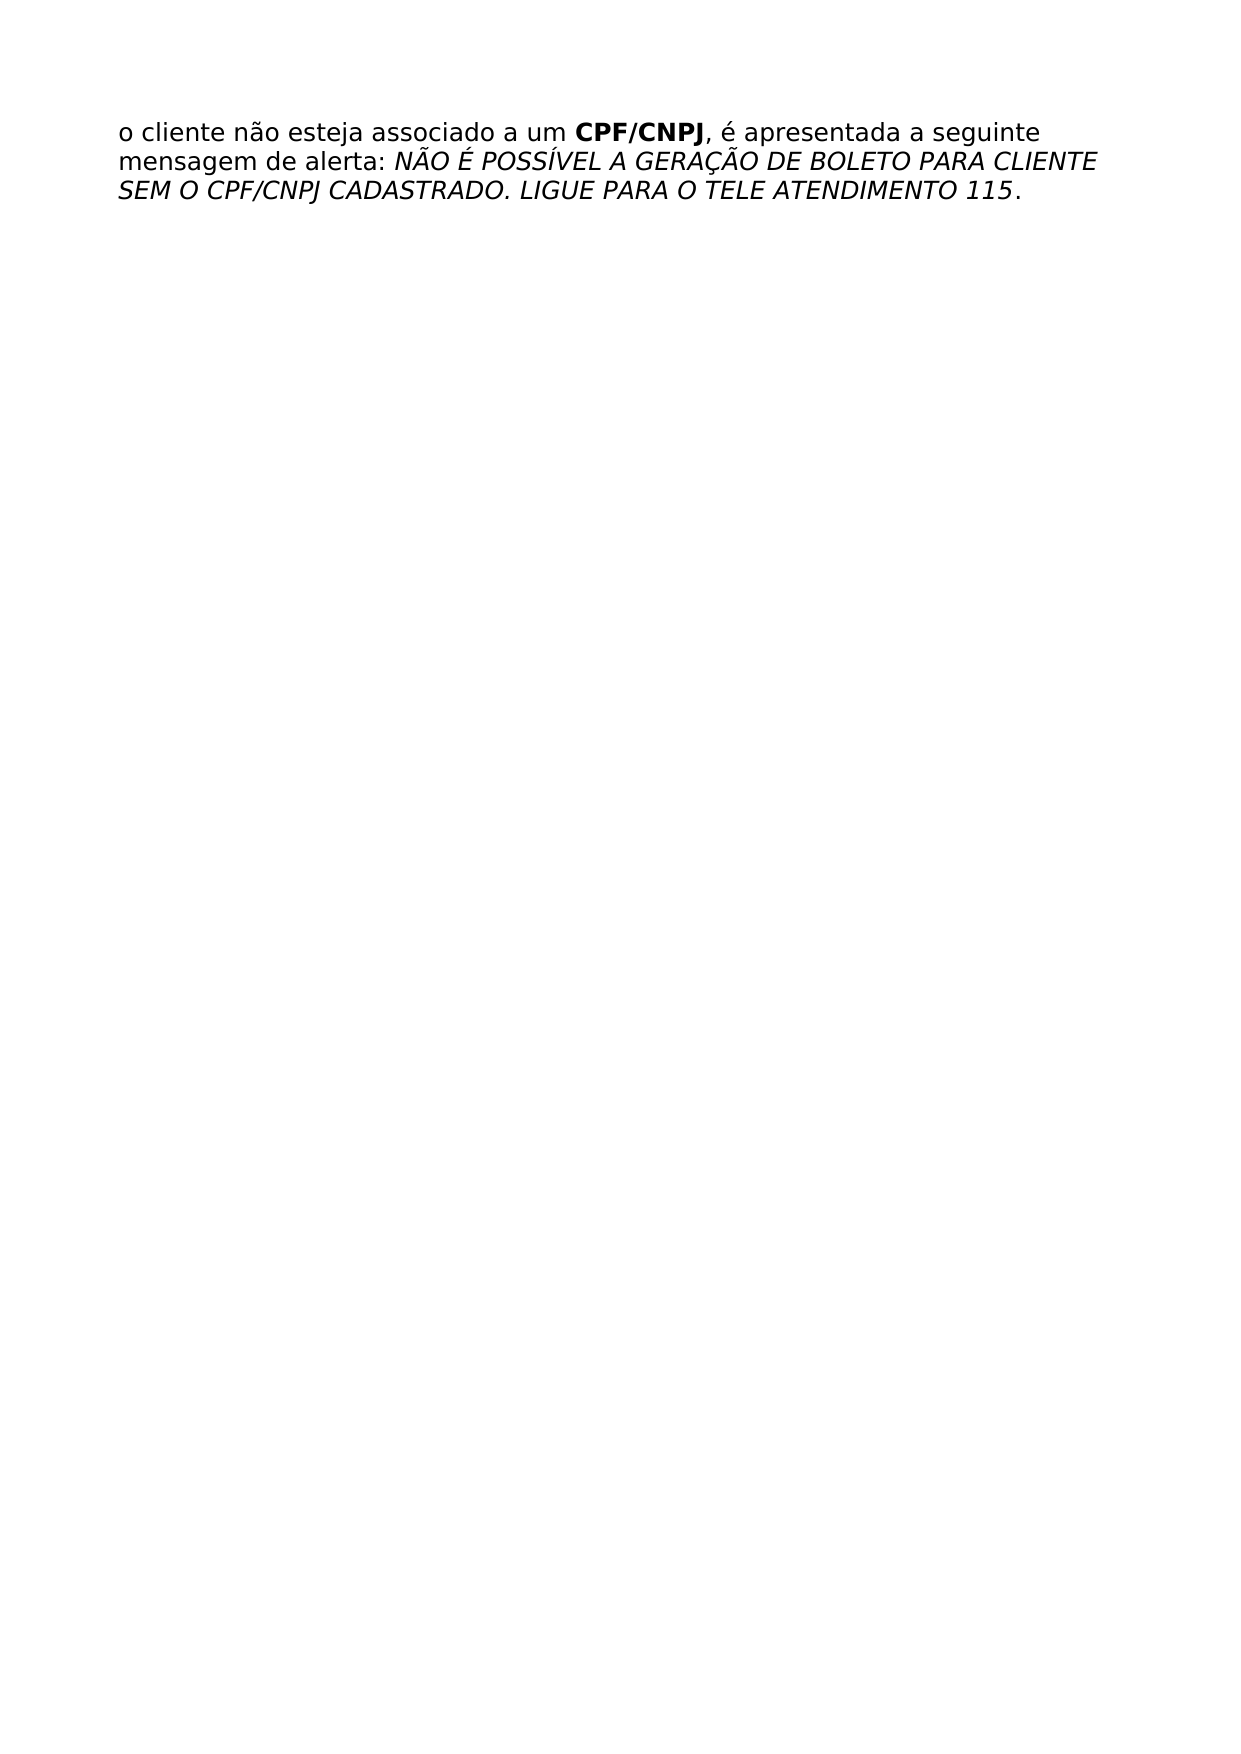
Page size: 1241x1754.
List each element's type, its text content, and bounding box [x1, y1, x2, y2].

text o cliente não esteja associado a um CPF/CNPJ, é apresentada a seguinte mensagem de alerta: NÃO É POSSÍVEL A GERAÇÃO DE BOLETO PARA CLIENTE SEM O CPF/CNPJ CADASTRADO. LIGUE PARA O TELE ATENDIMENTO 115. [118, 118, 1122, 206]
